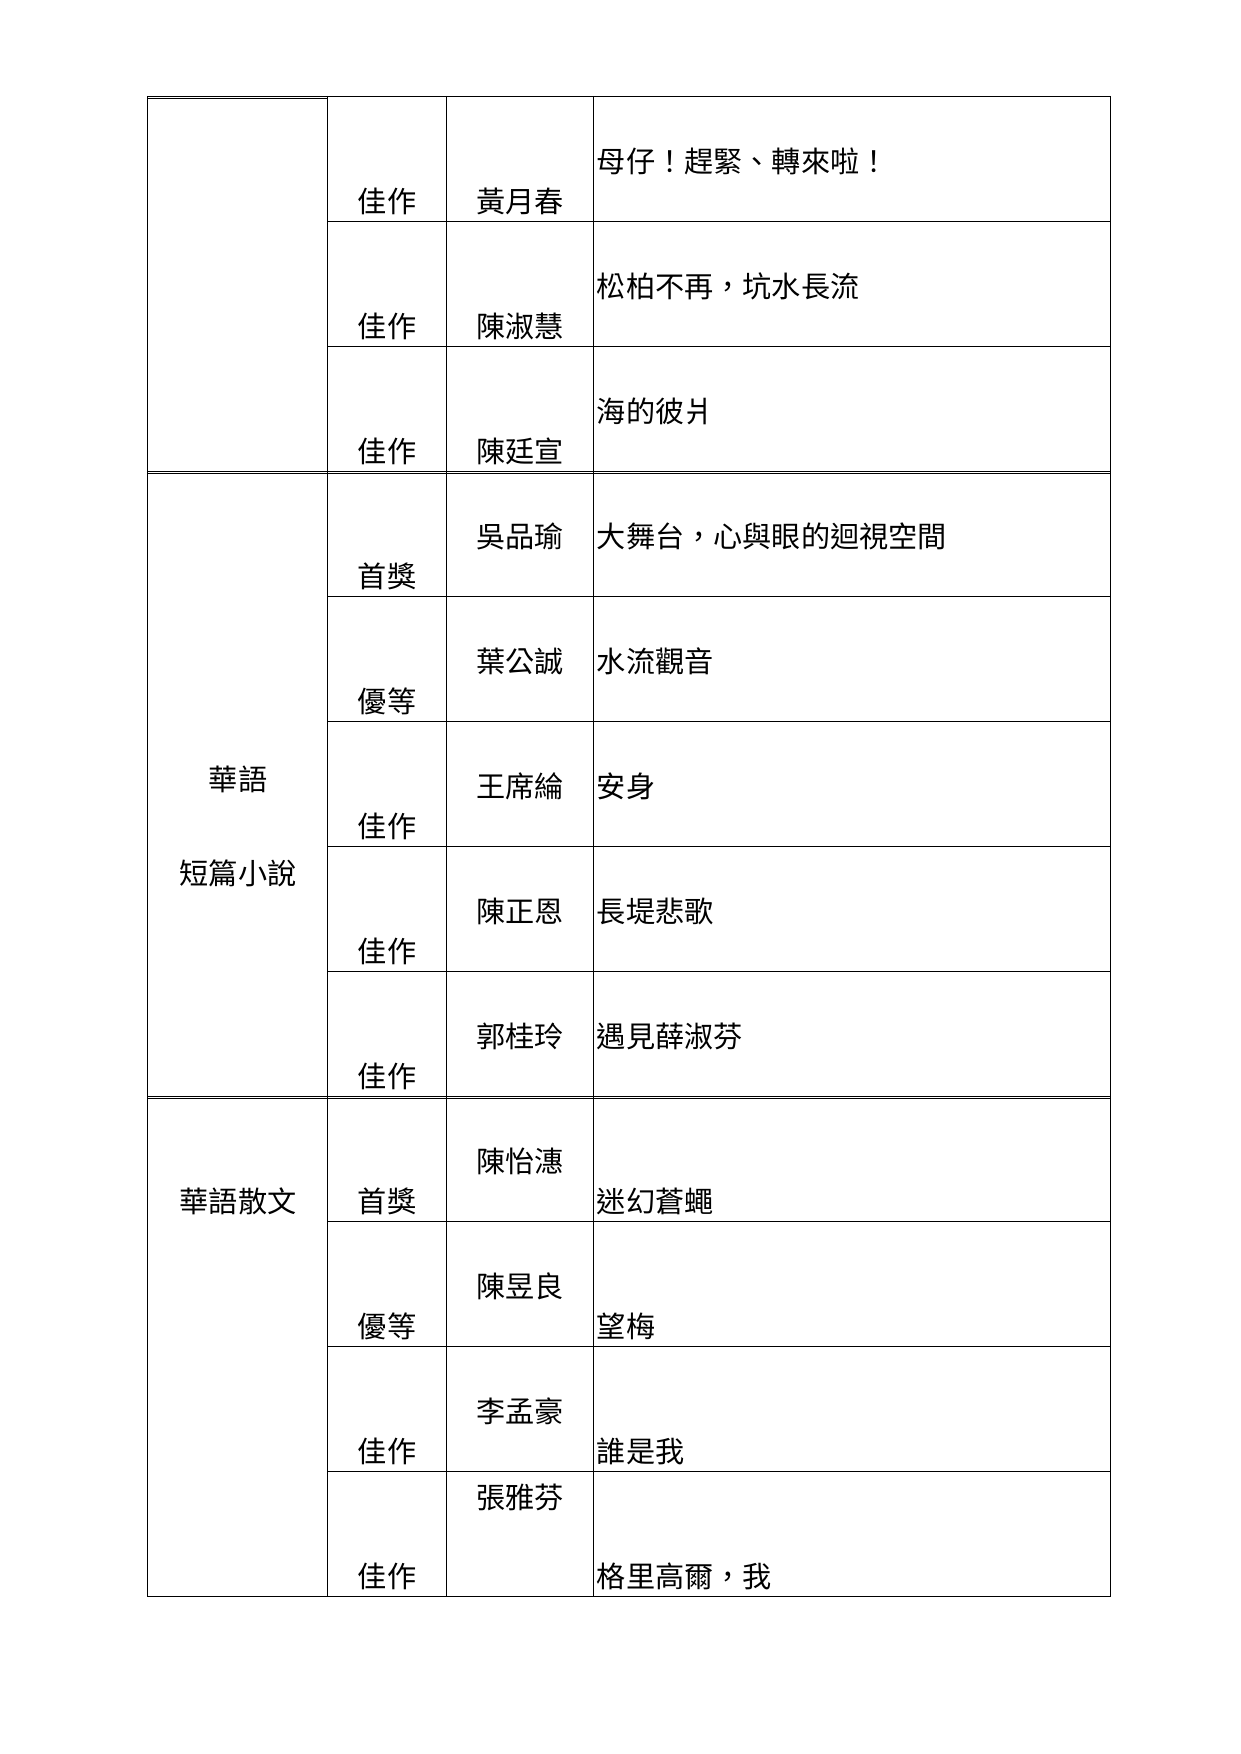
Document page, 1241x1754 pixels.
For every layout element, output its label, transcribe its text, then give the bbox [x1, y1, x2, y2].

table_cell 迷幻蒼蠅 [594, 1099, 1110, 1221]
table_cell 母仔！趕緊、轉來啦！ [594, 97, 1110, 221]
table_cell 張雅芬 [447, 1472, 593, 1596]
table_cell 誰是我 [594, 1347, 1110, 1471]
table_cell 優等 [328, 1222, 446, 1346]
table_cell 陳淑慧 [447, 222, 593, 346]
table_cell 大舞台，心與眼的迴視空間 [594, 474, 1110, 596]
table_cell 佳作 [328, 97, 446, 221]
table_cell 黃月春 [447, 97, 593, 221]
table_cell 陳廷宣 [447, 347, 593, 471]
table_cell 海的彼爿 [594, 347, 1110, 471]
table_cell 安身 [594, 722, 1110, 846]
table_cell 長堤悲歌 [594, 847, 1110, 971]
table_cell 首獎 [328, 1099, 446, 1221]
table_cell 遇見薛淑芬 [594, 972, 1110, 1096]
table_cell 吳品瑜 [447, 474, 593, 596]
table_cell 陳正恩 [447, 847, 593, 971]
table_cell 佳作 [328, 847, 446, 971]
table_cell 佳作 [328, 722, 446, 846]
table_cell [148, 99, 327, 471]
table_cell 王席綸 [447, 722, 593, 846]
table_cell 華語散文 [148, 1099, 327, 1596]
table_cell 佳作 [328, 347, 446, 471]
table_cell 格里高爾，我 [594, 1472, 1110, 1596]
table_cell 優等 [328, 597, 446, 721]
table_cell 佳作 [328, 1472, 446, 1596]
table_cell 葉公誠 [447, 597, 593, 721]
table_cell 陳昱良 [447, 1222, 593, 1346]
table_cell 佳作 [328, 222, 446, 346]
table_cell 水流觀音 [594, 597, 1110, 721]
table_cell 首獎 [328, 474, 446, 596]
table_cell 李孟豪 [447, 1347, 593, 1471]
table_cell 佳作 [328, 1347, 446, 1471]
table_cell 陳怡潓 [447, 1099, 593, 1221]
table_cell 松柏不再，坑水長流 [594, 222, 1110, 346]
table_cell 望梅 [594, 1222, 1110, 1346]
table_cell 郭桂玲 [447, 972, 593, 1096]
table_cell 華語 短篇小說 [148, 474, 327, 1096]
table_cell 佳作 [328, 972, 446, 1096]
